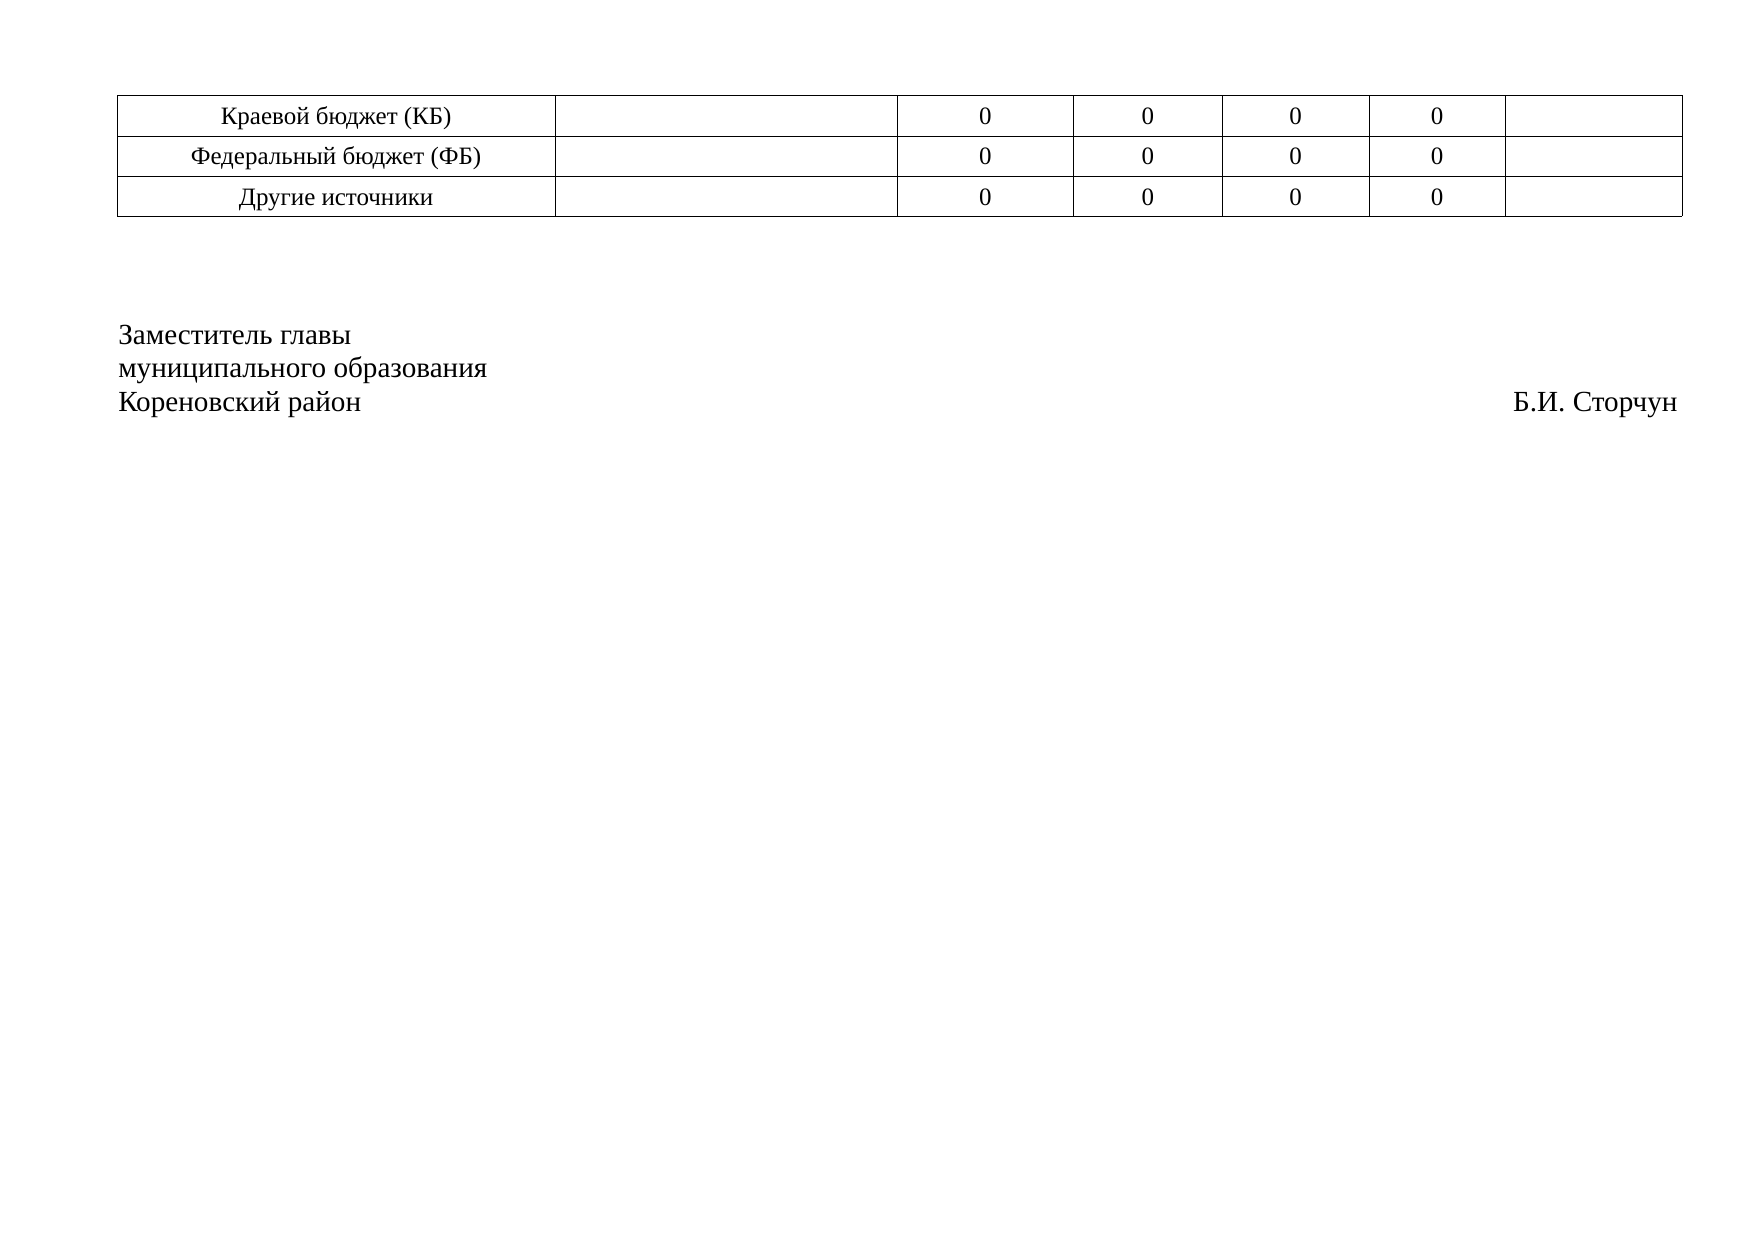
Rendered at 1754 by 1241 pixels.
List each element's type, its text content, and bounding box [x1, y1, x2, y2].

table_cell 0 [1074, 177, 1222, 216]
table_cell [1506, 96, 1682, 136]
text муниципального образования [118, 351, 1684, 384]
table_cell [1506, 177, 1682, 216]
table_cell 0 [1370, 177, 1505, 216]
table_cell 0 [1370, 96, 1505, 136]
table_cell [556, 177, 897, 216]
table_cell 0 [1223, 96, 1369, 136]
table_cell Краевой бюджет (КБ) [118, 96, 555, 136]
text Заместитель главы [118, 317, 1684, 351]
table_cell [1506, 137, 1682, 176]
text Кореновский район Б.И. Сторчун [118, 384, 1684, 418]
table_cell 0 [898, 177, 1073, 216]
table_cell 0 [1370, 137, 1505, 176]
table_cell 0 [898, 96, 1073, 136]
table_cell 0 [1223, 137, 1369, 176]
table_cell [556, 137, 897, 176]
table_cell Другие источники [118, 177, 555, 216]
table_cell 0 [1074, 96, 1222, 136]
table_cell 0 [898, 137, 1073, 176]
table_cell 0 [1223, 177, 1369, 216]
table_cell 0 [1074, 137, 1222, 176]
table_cell [556, 96, 897, 136]
table_cell Федеральный бюджет (ФБ) [118, 137, 555, 176]
